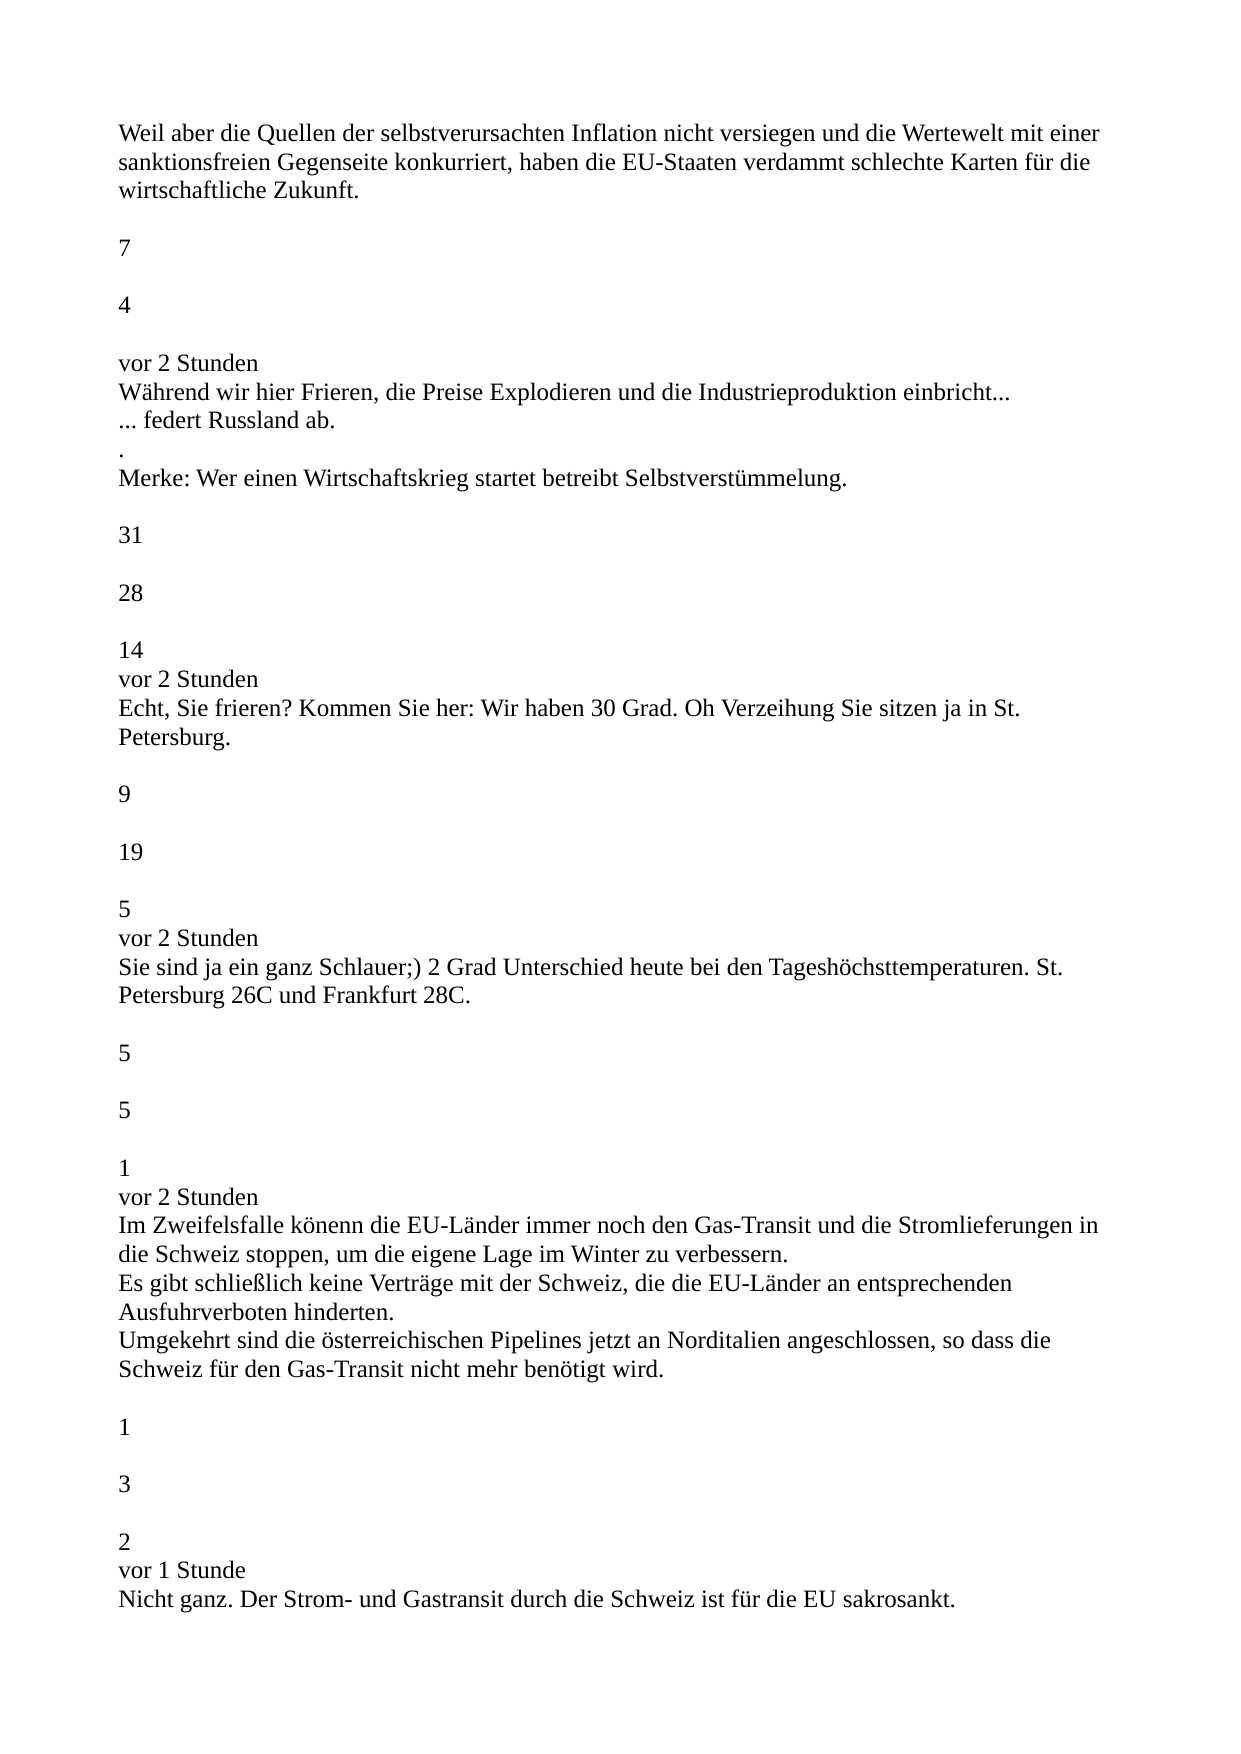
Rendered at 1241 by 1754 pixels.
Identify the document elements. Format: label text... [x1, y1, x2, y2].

text Nicht ganz. Der Strom- und Gastransit durch die Schweiz ist für die EU sakrosankt. [118, 1584, 1122, 1613]
text 1 [118, 1153, 1122, 1182]
text 4 [118, 291, 1122, 319]
text 31 [118, 521, 1122, 549]
text Es gibt schließlich keine Verträge mit der Schweiz, die die EU-Länder an entsprechenden Ausfuhrverboten hinderten. [118, 1268, 1122, 1326]
text . [118, 434, 1122, 463]
text 19 [118, 837, 1122, 866]
text 7 [118, 233, 1122, 262]
text Während wir hier Frieren, die Preise Explodieren und die Industrieproduktion einbricht... [118, 377, 1122, 406]
text 9 [118, 779, 1122, 808]
text Weil aber die Quellen der selbstverursachten Inflation nicht versiegen und die Wertewelt mit einer sanktionsfreien Gegenseite konkurriert, haben die EU-Staaten verdammt schlechte Karten für die wirtschaftliche Zukunft. [118, 118, 1122, 204]
text 28 [118, 578, 1122, 607]
text 14 [118, 636, 1122, 664]
text vor 2 Stunden [118, 1182, 1122, 1211]
text 5 [118, 1038, 1122, 1067]
text 1 [118, 1412, 1122, 1441]
text 3 [118, 1469, 1122, 1498]
text vor 2 Stunden [118, 348, 1122, 377]
text Merke: Wer einen Wirtschaftskrieg startet betreibt Selbstverstümmelung. [118, 463, 1122, 492]
text Sie sind ja ein ganz Schlauer;) 2 Grad Unterschied heute bei den Tageshöchsttemperaturen. St. Petersburg 26C und Frankfurt 28C. [118, 952, 1122, 1009]
text 2 [118, 1527, 1122, 1556]
text 5 [118, 1096, 1122, 1124]
text vor 2 Stunden [118, 923, 1122, 952]
text 5 [118, 894, 1122, 923]
text ... federt Russland ab. [118, 406, 1122, 434]
text Echt, Sie frieren? Kommen Sie her: Wir haben 30 Grad. Oh Verzeihung Sie sitzen ja in St. Petersburg. [118, 693, 1122, 751]
text Umgekehrt sind die österreichischen Pipelines jetzt an Norditalien angeschlossen, so dass die Schweiz für den Gas-Transit nicht mehr benötigt wird. [118, 1326, 1122, 1383]
text Im Zweifelsfalle könenn die EU-Länder immer noch den Gas-Transit und die Stromlieferungen in die Schweiz stoppen, um die eigene Lage im Winter zu verbessern. [118, 1211, 1122, 1268]
text vor 1 Stunde [118, 1556, 1122, 1584]
text vor 2 Stunden [118, 664, 1122, 693]
